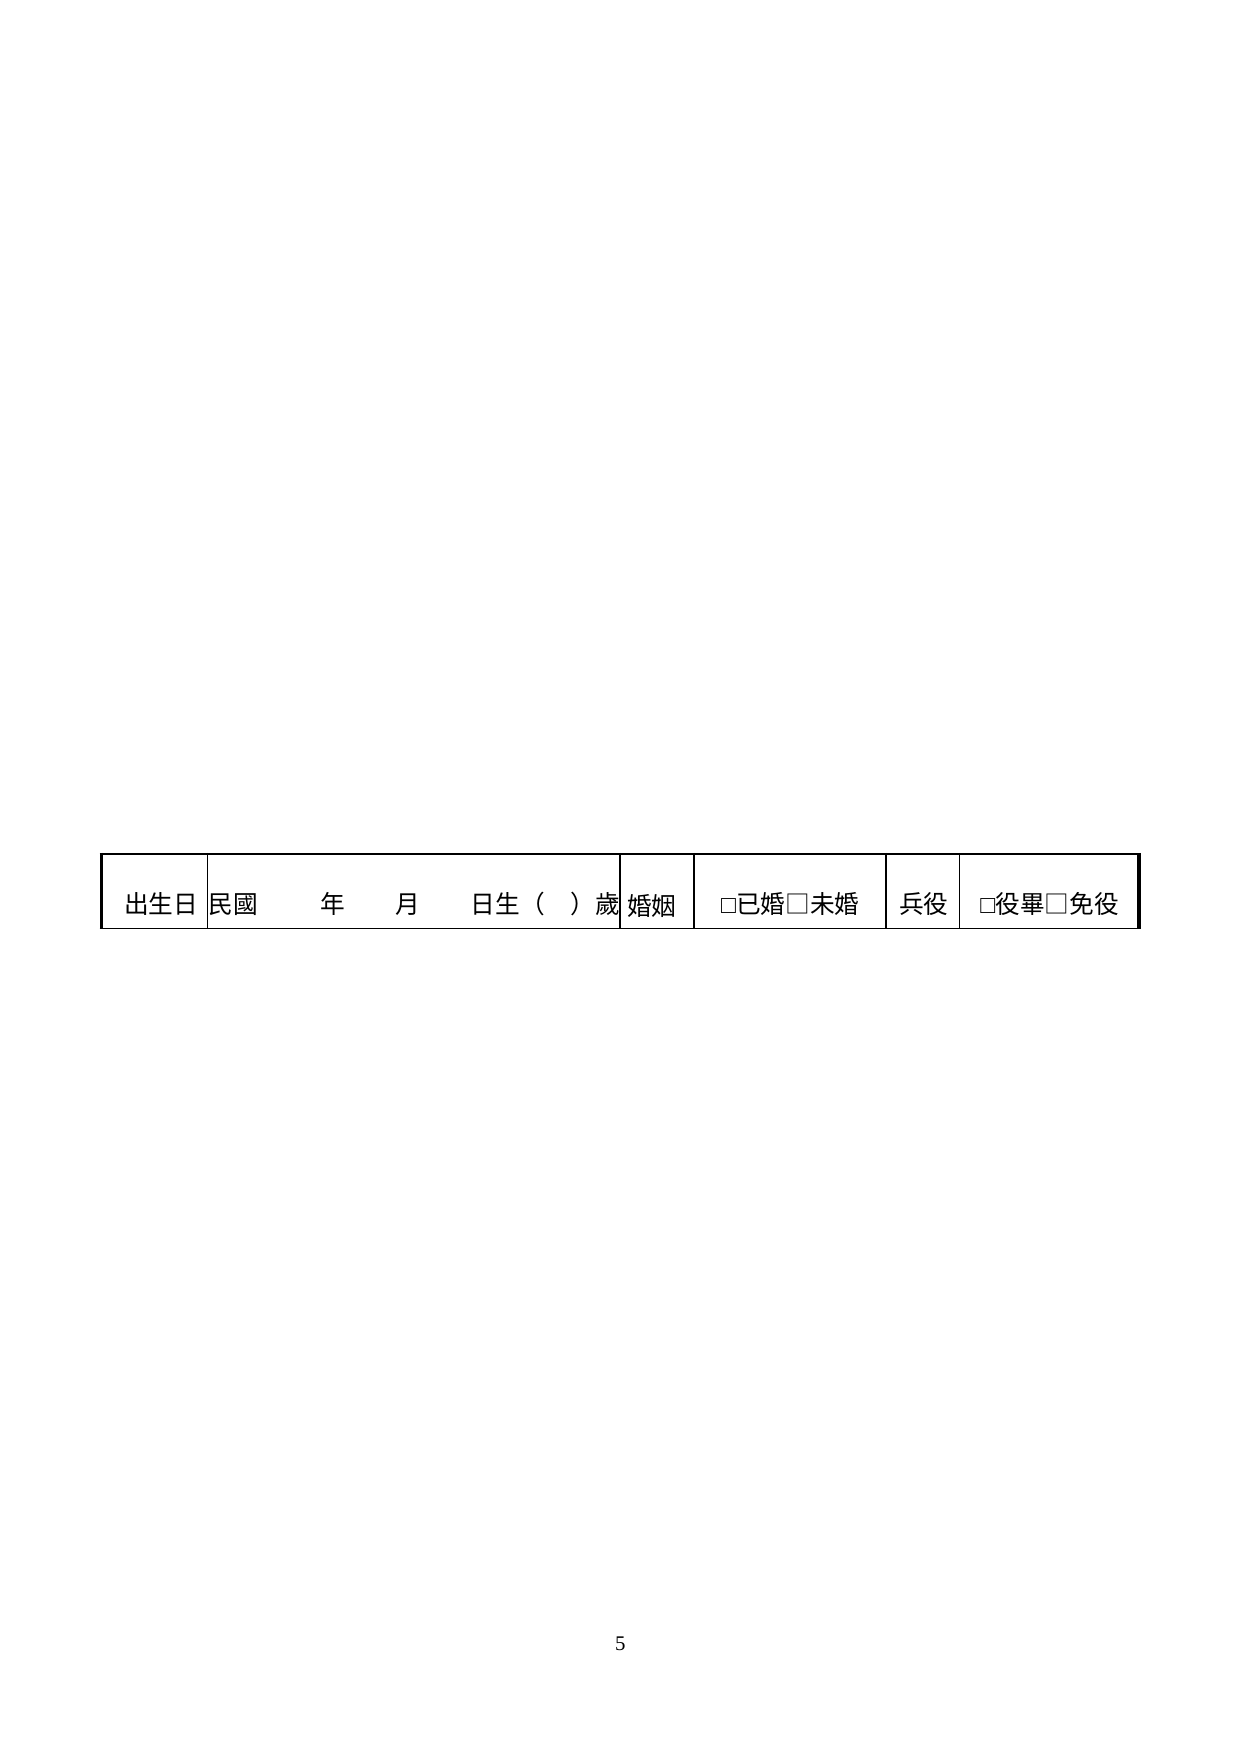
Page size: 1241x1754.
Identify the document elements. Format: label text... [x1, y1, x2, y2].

table_cell □已婚□未婚 [695, 855, 885, 928]
table_cell 婚姻 [621, 855, 693, 928]
table_cell □役畢□免役 [960, 855, 1137, 928]
table_cell 兵役 [887, 855, 959, 928]
table_cell 民國 年 月 日生（ ）歲 [208, 855, 619, 928]
table_cell 出生日 [103, 855, 207, 928]
